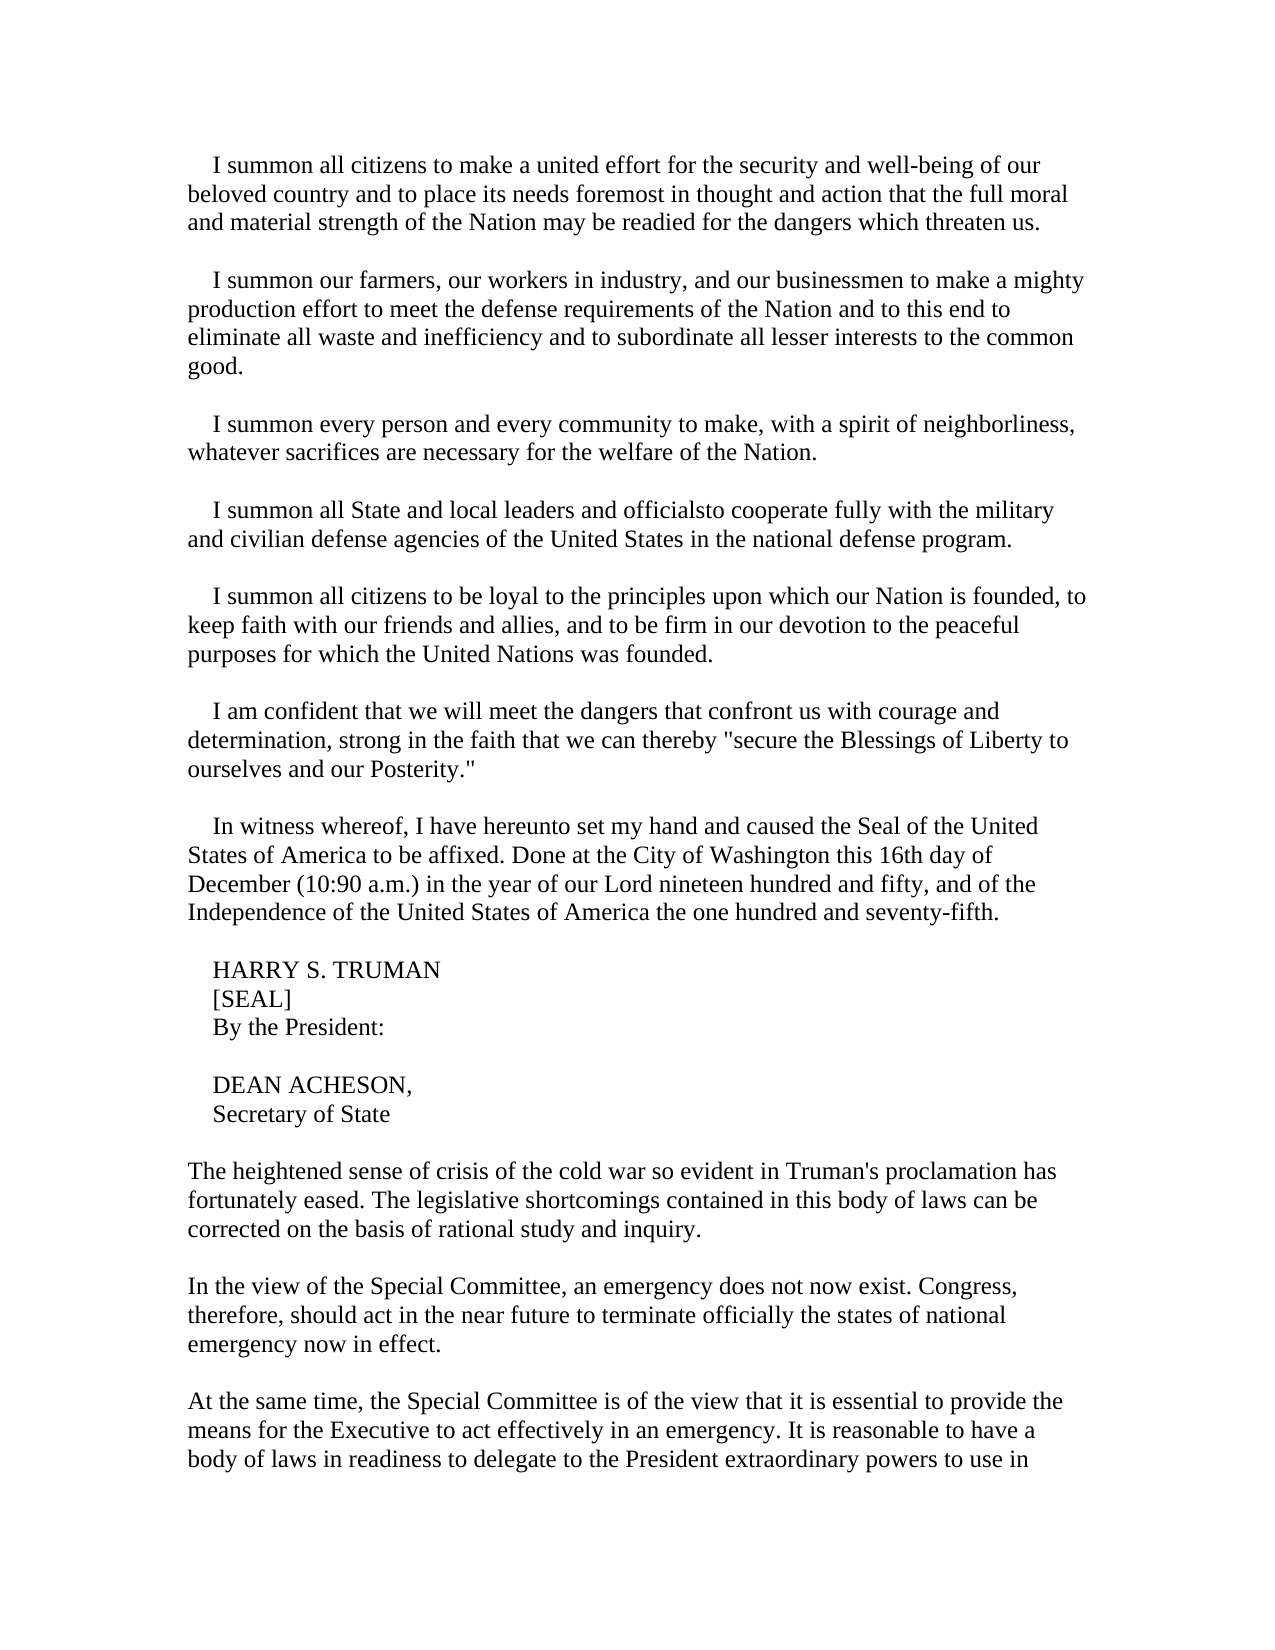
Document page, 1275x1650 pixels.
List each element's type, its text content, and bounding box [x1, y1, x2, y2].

text At the same time, the Special Committee is of the view that it is essential to provide the means for the Executive to act effectively in an emergency. It is reasonable to have a body of laws in readiness to delegate to the President extraordinary powers to use in [187, 1386, 1087, 1472]
text DEAN ACHESON, [187, 1070, 1087, 1099]
text In the view of the Special Committee, an emergency does not now exist. Congress, therefore, should act in the near future to terminate officially the states of national emergency now in effect. [187, 1271, 1087, 1357]
text I am confident that we will meet the dangers that confront us with courage and determination, strong in the faith that we can thereby "secure the Blessings of Liberty to ourselves and our Posterity." [187, 696, 1087, 782]
text By the President: [187, 1012, 1087, 1041]
text I summon every person and every community to make, with a spirit of neighborliness, whatever sacrifices are necessary for the welfare of the Nation. [187, 409, 1087, 466]
text I summon all citizens to be loyal to the principles upon which our Nation is founded, to keep faith with our friends and allies, and to be firm in our devotion to the peaceful purposes for which the United Nations was founded. [187, 581, 1087, 667]
text In witness whereof, I have hereunto set my hand and caused the Seal of the United States of America to be affixed. Done at the City of Washington this 16th day of December (10:90 a.m.) in the year of our Lord nineteen hundred and fifty, and of the Independence of the United States of America the one hundred and seventy-fifth. [187, 811, 1087, 926]
text I summon all State and local leaders and officialsto cooperate fully with the military and civilian defense agencies of the United States in the national defense program. [187, 495, 1087, 552]
text Secretary of State [187, 1099, 1087, 1127]
text The heightened sense of crisis of the cold war so evident in Truman's proclamation has fortunately eased. The legislative shortcomings contained in this body of laws can be corrected on the basis of rational study and inquiry. [187, 1156, 1087, 1242]
text I summon our farmers, our workers in industry, and our businessmen to make a mighty production effort to meet the defense requirements of the Nation and to this end to eliminate all waste and inefficiency and to subordinate all lesser interests to the common good. [187, 265, 1087, 380]
text [SEAL] [187, 984, 1087, 1012]
text HARRY S. TRUMAN [187, 955, 1087, 984]
text I summon all citizens to make a united effort for the security and well-being of our beloved country and to place its needs foremost in thought and action that the full moral and material strength of the Nation may be readied for the dangers which threaten us. [187, 150, 1087, 236]
